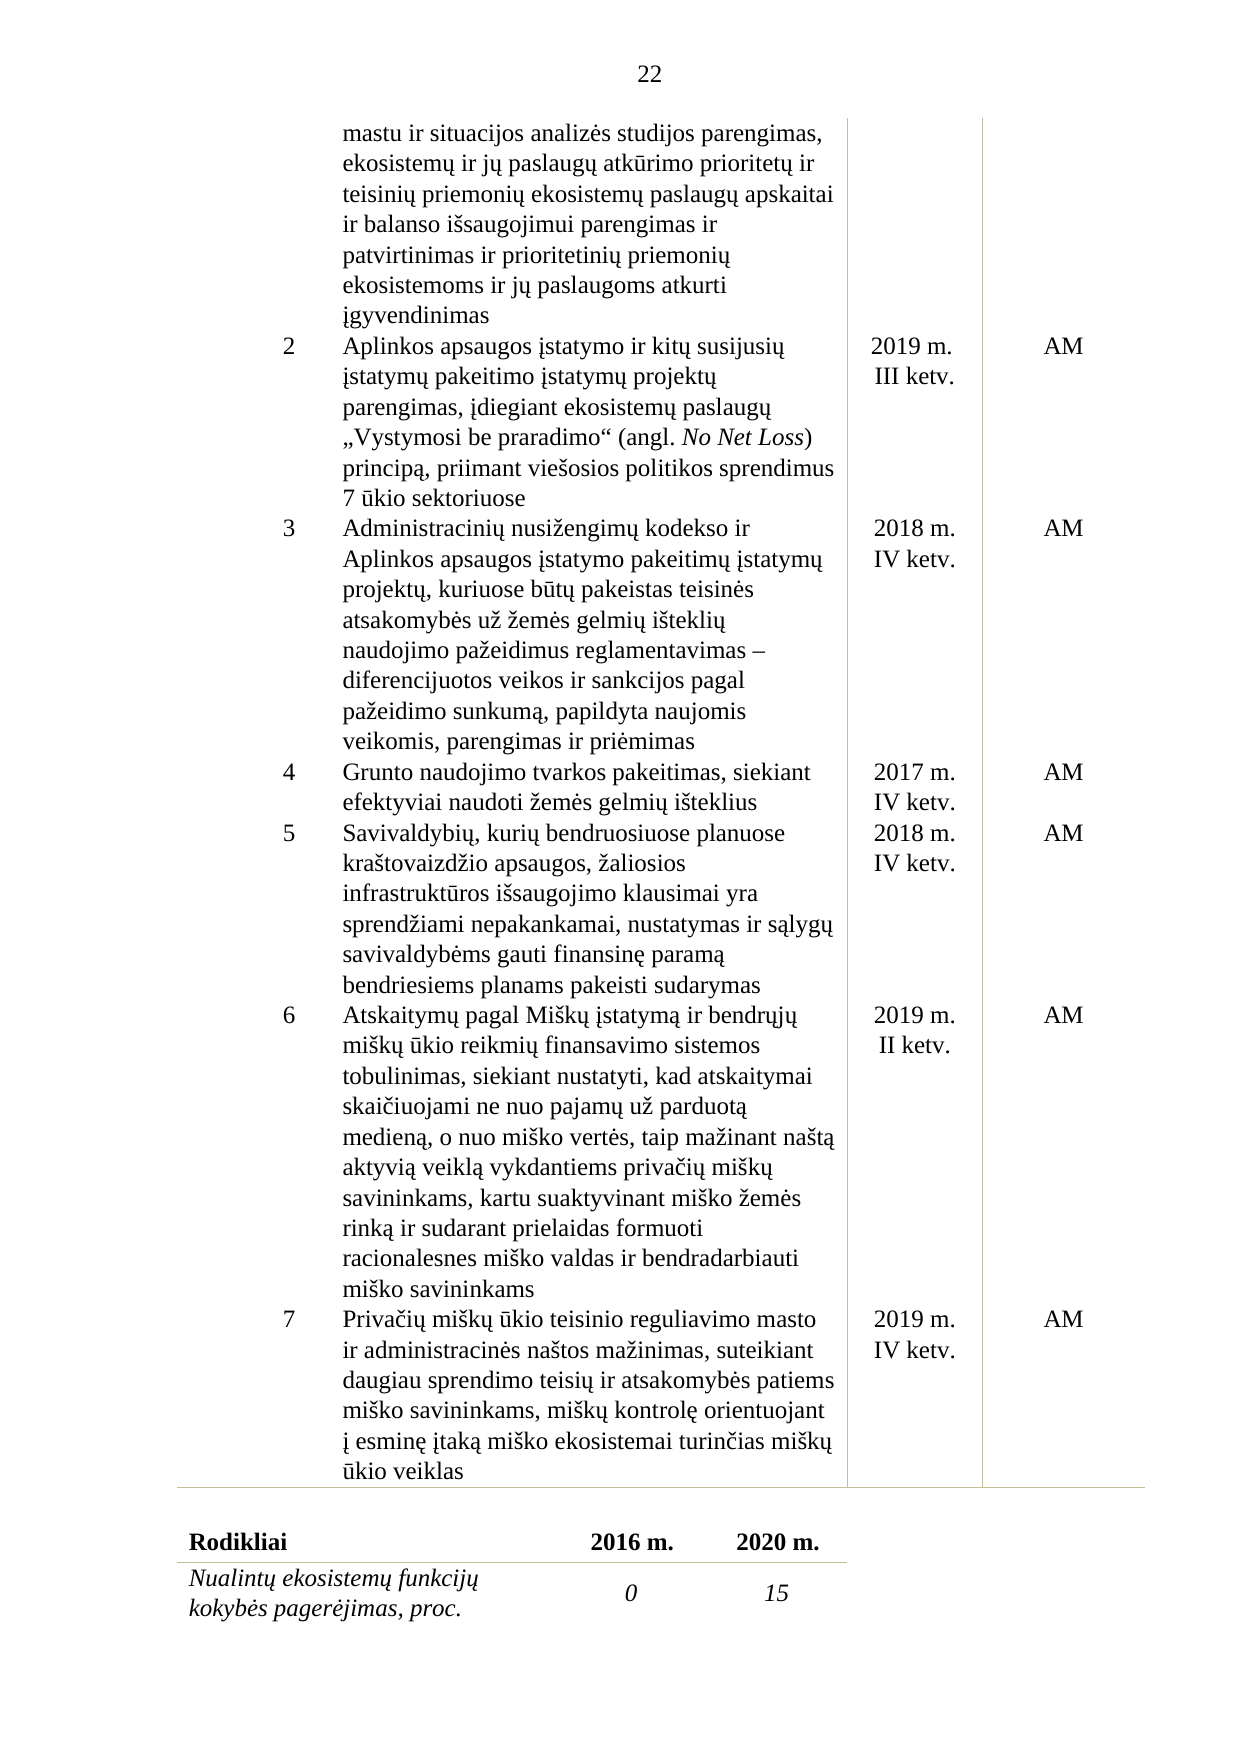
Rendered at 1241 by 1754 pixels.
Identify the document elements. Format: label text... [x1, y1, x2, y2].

table_cell 2019 m. III ketv. [848, 331, 982, 513]
table_cell 2020 m. [708, 1522, 847, 1562]
table_cell [331, 1488, 423, 1522]
table_cell [423, 1488, 556, 1522]
table_cell [708, 1488, 847, 1522]
table_cell Savivaldybių, kurių bendruosiuose planuose kraštovaizdžio apsaugos, žaliosios infrastruktūros išsaugojimo klausimai yra sprendžiami nepakankamai, nustatymas ir sąlygų savivaldybėms gauti finansinę paramą bendriesiems planams pakeisti sudarymas [331, 818, 847, 1000]
table_cell AM [983, 331, 1144, 513]
table_cell AM [983, 514, 1144, 757]
table_cell 2 [247, 331, 331, 513]
table_cell [848, 118, 982, 331]
table_cell [177, 331, 247, 513]
table_cell AM [983, 818, 1144, 1000]
table_cell [982, 1522, 1144, 1562]
table_cell [177, 1304, 247, 1487]
table_cell 2019 m. II ketv. [848, 1000, 982, 1304]
table_cell 2017 m. IV ketv. [848, 757, 982, 818]
table_cell [982, 1488, 1144, 1522]
table_cell [331, 1522, 423, 1562]
table_cell [983, 118, 1144, 331]
table_cell [847, 1488, 982, 1522]
table_cell 2019 m. IV ketv. [848, 1304, 982, 1487]
table_cell [982, 1562, 1144, 1624]
table_cell Privačių miškų ūkio teisinio reguliavimo masto ir administracinės naštos mažinimas, suteikiant daugiau sprendimo teisių ir atsakomybės patiems miško savininkams, miškų kontrolę orientuojant į esminę įtaką miško ekosistemai turinčias miškų ūkio veiklas [331, 1304, 847, 1487]
table_cell 0 [556, 1563, 708, 1624]
table_cell 2018 m. IV ketv. [848, 514, 982, 757]
table_cell 5 [247, 818, 331, 1000]
table_cell [177, 118, 247, 331]
table_cell [247, 1488, 331, 1522]
table_cell [556, 1488, 708, 1522]
table_cell Nualintų ekosistemų funkcijų kokybės pagerėjimas, proc. [177, 1563, 556, 1624]
table_cell [423, 1522, 556, 1562]
table_cell [177, 1488, 247, 1522]
table_cell 15 [708, 1563, 847, 1624]
table_cell 6 [247, 1000, 331, 1304]
table_cell AM [983, 1304, 1144, 1487]
table_cell AM [983, 757, 1144, 818]
table_cell [247, 118, 331, 331]
table_cell [177, 514, 247, 757]
table_cell 2016 m. [556, 1522, 708, 1562]
table_cell AM [983, 1000, 1144, 1304]
table_cell 7 [247, 1304, 331, 1487]
table_cell [177, 818, 247, 1000]
table_cell 3 [247, 514, 331, 757]
table_cell Administracinių nusižengimų kodekso ir Aplinkos apsaugos įstatymo pakeitimų įstatymų projektų, kuriuose būtų pakeistas teisinės atsakomybės už žemės gelmių išteklių naudojimo pažeidimus reglamentavimas – diferencijuotos veikos ir sankcijos pagal pažeidimo sunkumą, papildyta naujomis veikomis, parengimas ir priėmimas [331, 514, 847, 757]
table_cell Grunto naudojimo tvarkos pakeitimas, siekiant efektyviai naudoti žemės gelmių išteklius [331, 757, 847, 818]
table_cell [847, 1522, 982, 1562]
table_cell [177, 1000, 247, 1304]
table_cell mastu ir situacijos analizės studijos parengimas, ekosistemų ir jų paslaugų atkūrimo prioritetų ir teisinių priemonių ekosistemų paslaugų apskaitai ir balanso išsaugojimui parengimas ir patvirtinimas ir prioritetinių priemonių ekosistemoms ir jų paslaugoms atkurti įgyvendinimas [331, 118, 847, 331]
table_cell Atskaitymų pagal Miškų įstatymą ir bendrųjų miškų ūkio reikmių finansavimo sistemos tobulinimas, siekiant nustatyti, kad atskaitymai skaičiuojami ne nuo pajamų už parduotą medieną, o nuo miško vertės, taip mažinant naštą aktyvią veiklą vykdantiems privačių miškų savininkams, kartu suaktyvinant miško žemės rinką ir sudarant prielaidas formuoti racionalesnes miško valdas ir bendradarbiauti miško savininkams [331, 1000, 847, 1304]
table_cell Rodikliai [177, 1522, 331, 1562]
table_cell 2018 m. IV ketv. [848, 818, 982, 1000]
table_cell 4 [247, 757, 331, 818]
table_cell [177, 757, 247, 818]
table_cell Aplinkos apsaugos įstatymo ir kitų susijusių įstatymų pakeitimo įstatymų projektų parengimas, įdiegiant ekosistemų paslaugų „Vystymosi be praradimo“ (angl. No Net Loss) principą, priimant viešosios politikos sprendimus 7 ūkio sektoriuose [331, 331, 847, 513]
table_cell [847, 1562, 982, 1624]
